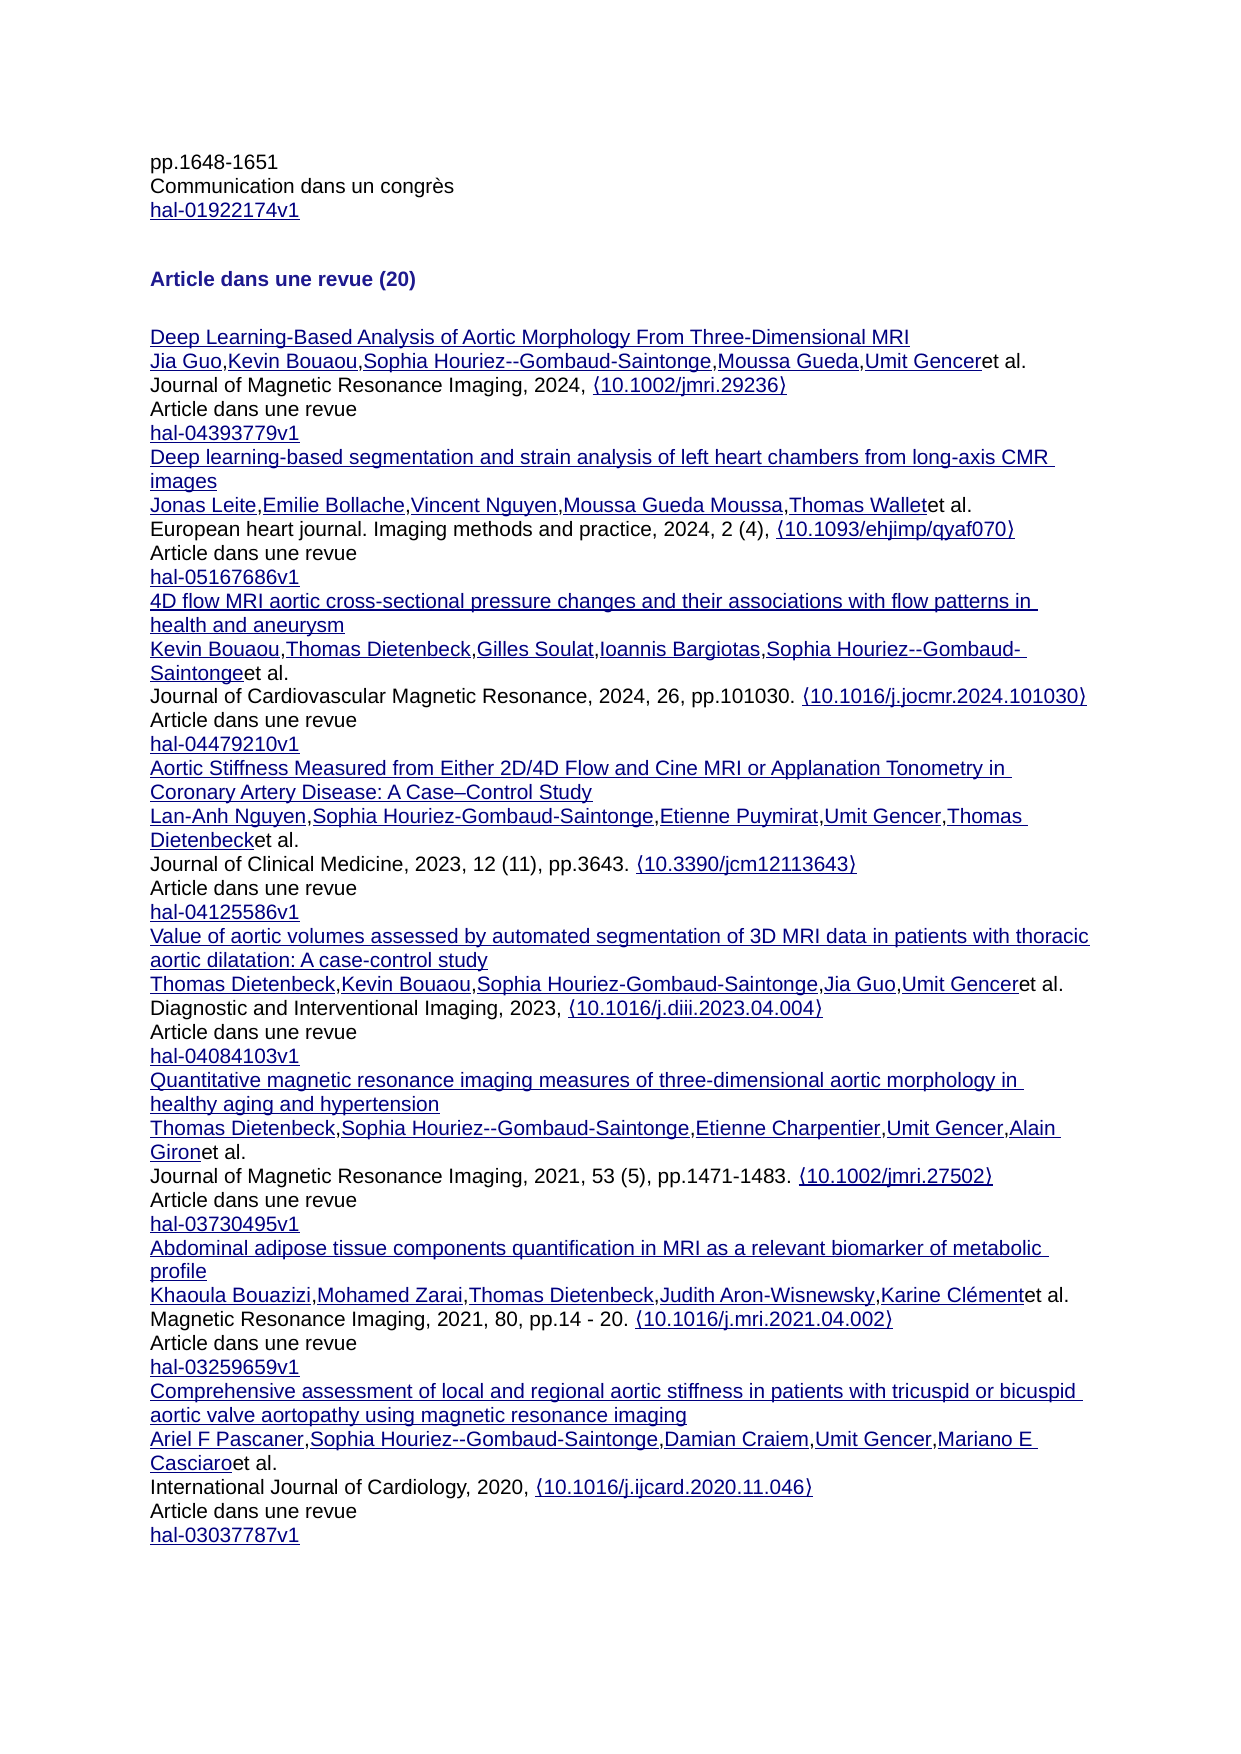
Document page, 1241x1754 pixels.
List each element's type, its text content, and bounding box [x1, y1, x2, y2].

table_cell Comprehensive assessment of local and regional aortic stiffness in patients with tricuspid or bicuspid aortic valve aortopathy using magnetic resonance imaging Ariel F Pascaner,Sophia Houriez--Gombaud-Saintonge,Damian Craiem,Umit Gencer,Mariano E Casciaroet al. International Journal of Cardiology, 2020, ⟨10.1016/j.ijcard.2020.11.046⟩ Article dans une revue hal-03037787v1 [150, 1379, 1090, 1547]
table_cell Value of aortic volumes assessed by automated segmentation of 3D MRI data in patients with thoracic [150, 924, 1090, 945]
table_cell Aortic Stiffness Measured from Either 2D/4D Flow and Cine MRI or Applanation Tonometry in Coronary Artery Disease: A Case–Control Study Lan-Anh Nguyen,Sophia Houriez-Gombaud-Saintonge,Etienne Puymirat,Umit Gencer,Thomas Dietenbecket al. Journal of Clinical Medicine, 2023, 12 (11), pp.3643. ⟨10.3390/jcm12113643⟩ Article dans une revue hal-04125586v1 [150, 756, 1090, 924]
table_header Deep Learning‐Based Analysis of Aortic Morphology From Three‐Dimensional MRI Jia Guo,Kevin Bouaou,Sophia Houriez--Gombaud-Saintonge,Moussa Gueda,Umit Genceret al. Journal of Magnetic Resonance Imaging, 2024, ⟨10.1002/jmri.29236⟩ Article dans une revue hal-04393779v1 [150, 325, 1090, 445]
table_cell Abdominal adipose tissue components quantification in MRI as a relevant biomarker of metabolic profile Khaoula Bouazizi,Mohamed Zarai,Thomas Dietenbeck,Judith Aron-Wisnewsky,Karine Clémentet al. Magnetic Resonance Imaging, 2021, 80, pp.14 - 20. ⟨10.1016/j.mri.2021.04.002⟩ Article dans une revue hal-03259659v1 [150, 1235, 1090, 1379]
table_cell aortic dilatation: A case-control study Thomas Dietenbeck,Kevin Bouaou,Sophia Houriez-Gombaud-Saintonge,Jia Guo,Umit Genceret al. Diagnostic and Interventional Imaging, 2023, ⟨10.1016/j.diii.2023.04.004⟩ Article dans une revue hal-04084103v1 [150, 946, 1090, 1068]
table_cell pp.1648-1651 Communication dans un congrès hal-01922174v1 [150, 150, 1090, 222]
table_cell Deep learning-based segmentation and strain analysis of left heart chambers from long-axis CMR images Jonas Leite,Emilie Bollache,Vincent Nguyen,Moussa Gueda Moussa,Thomas Walletet al. European heart journal. Imaging methods and practice, 2024, 2 (4), ⟨10.1093/ehjimp/qyaf070⟩ Article dans une revue hal-05167686v1 [150, 445, 1090, 588]
table_cell 4D flow MRI aortic cross-sectional pressure changes and their associations with flow patterns in health and aneurysm Kevin Bouaou,Thomas Dietenbeck,Gilles Soulat,Ioannis Bargiotas,Sophia Houriez--Gombaud- Saintongeet al. Journal of Cardiovascular Magnetic Resonance, 2024, 26, pp.101030. ⟨10.1016/j.jocmr.2024.101030⟩ Article dans une revue hal-04479210v1 [150, 589, 1090, 756]
table_cell Quantitative magnetic resonance imaging measures of three‐dimensional aortic morphology in healthy aging and hypertension Thomas Dietenbeck,Sophia Houriez--Gombaud-Saintonge,Etienne Charpentier,Umit Gencer,Alain Gironet al. Journal of Magnetic Resonance Imaging, 2021, 53 (5), pp.1471-1483. ⟨10.1002/jmri.27502⟩ Article dans une revue hal-03730495v1 [150, 1068, 1090, 1235]
subtitle Article dans une revue (20) [150, 267, 1090, 291]
